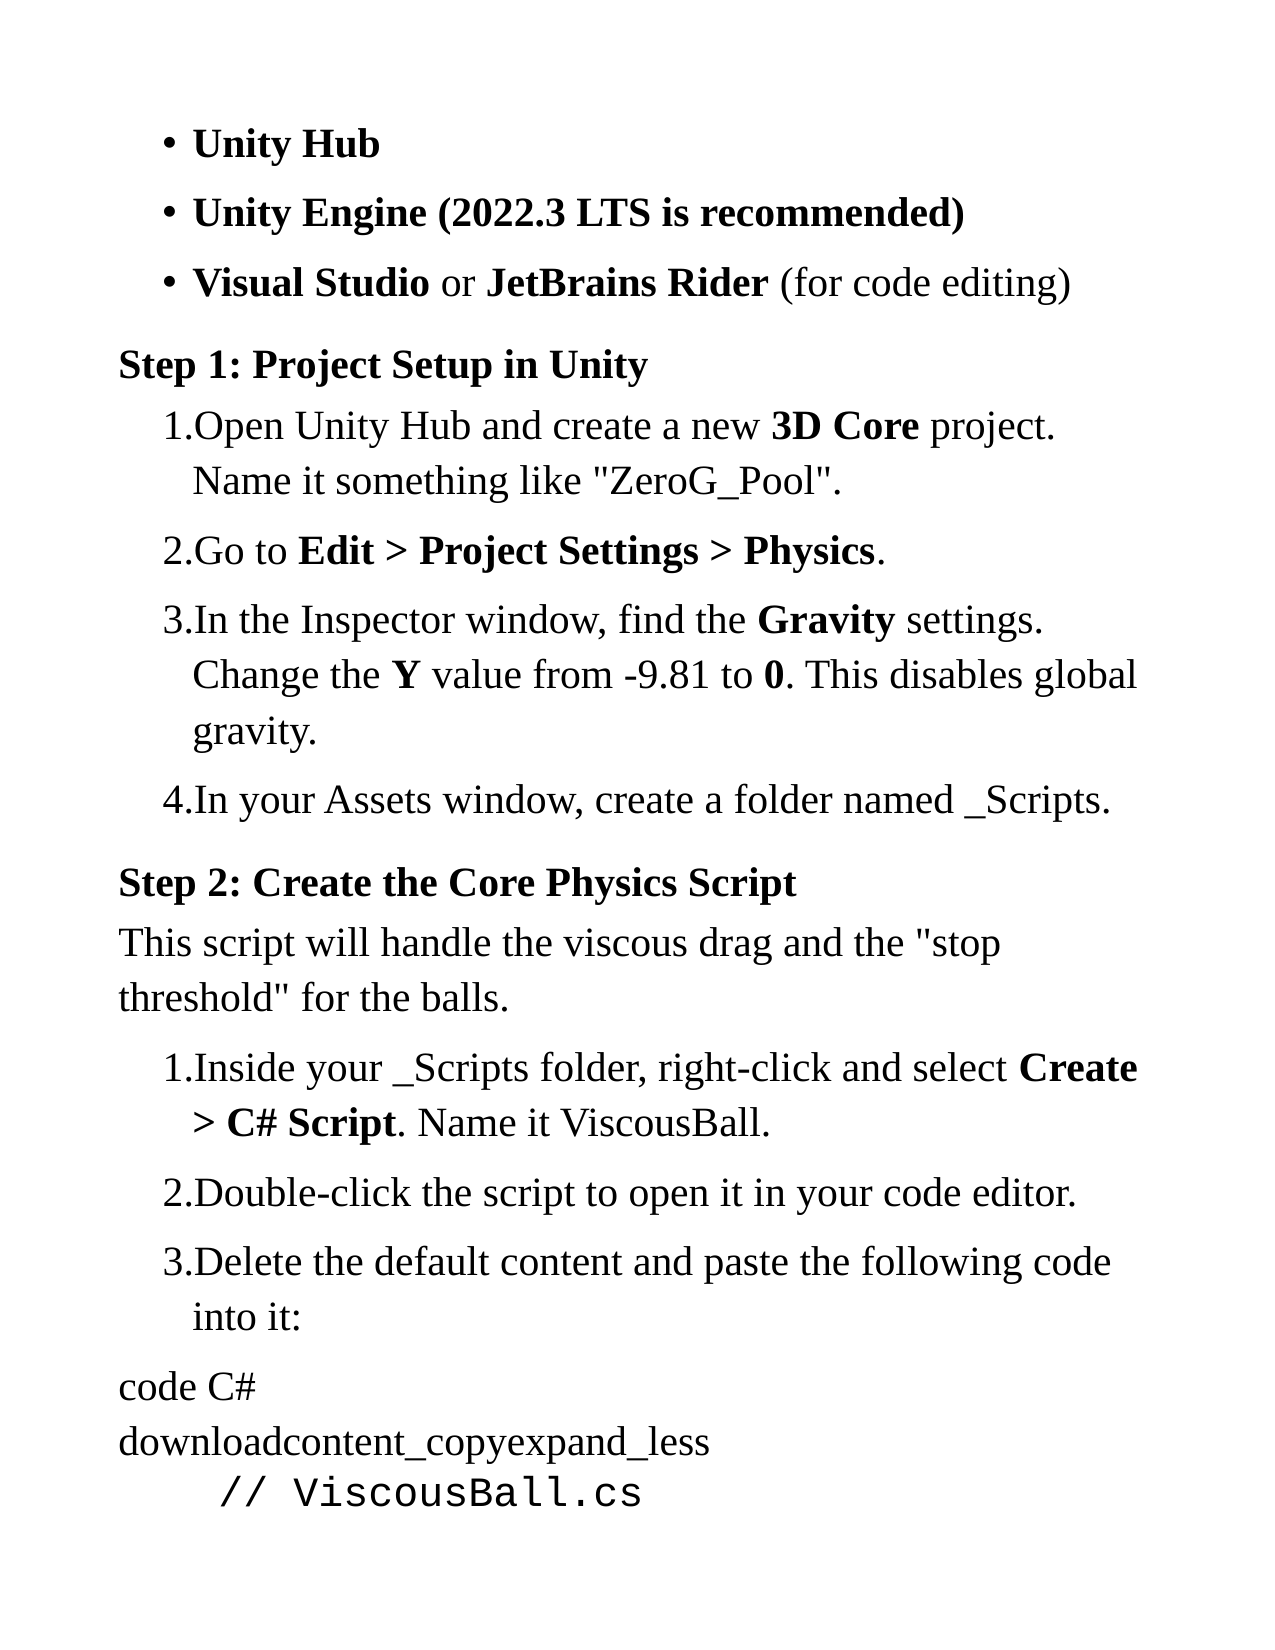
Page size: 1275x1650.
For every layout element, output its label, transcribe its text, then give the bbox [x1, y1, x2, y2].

list Inside your _Scripts folder, right-click and select Create > C# Script. Name it ViscousBall. [162, 1042, 1157, 1145]
text This script will handle the viscous drag and the "stop threshold" for the balls. [118, 917, 1157, 1020]
text code C# [118, 1361, 1157, 1409]
list Unity Engine (2022.3 LTS is recommended) [162, 188, 1157, 236]
list In your Assets window, create a folder named _Scripts. [162, 775, 1157, 823]
list Unity Hub [162, 118, 1157, 166]
list Open Unity Hub and create a new 3D Core project. Name it something like "ZeroG_Pool". [162, 400, 1157, 503]
list Visual Studio or JetBrains Rider (for code editing) [162, 258, 1157, 306]
list Double-click the script to open it in your code editor. [162, 1167, 1157, 1215]
text downloadcontent_copyexpand_less [118, 1417, 1157, 1464]
list Delete the default content and paste the following code into it: [162, 1237, 1157, 1340]
text // ViscousBall.cs [118, 1472, 1157, 1519]
subtitle Step 2: Create the Core Physics Script [118, 857, 1157, 905]
list Go to Edit > Project Settings > Physics. [162, 525, 1157, 573]
subtitle Step 1: Project Setup in Unity [118, 340, 1157, 388]
list In the Inspector window, find the Gravity settings. Change the Y value from -9.81 to 0. This disables global gravity. [162, 595, 1157, 753]
